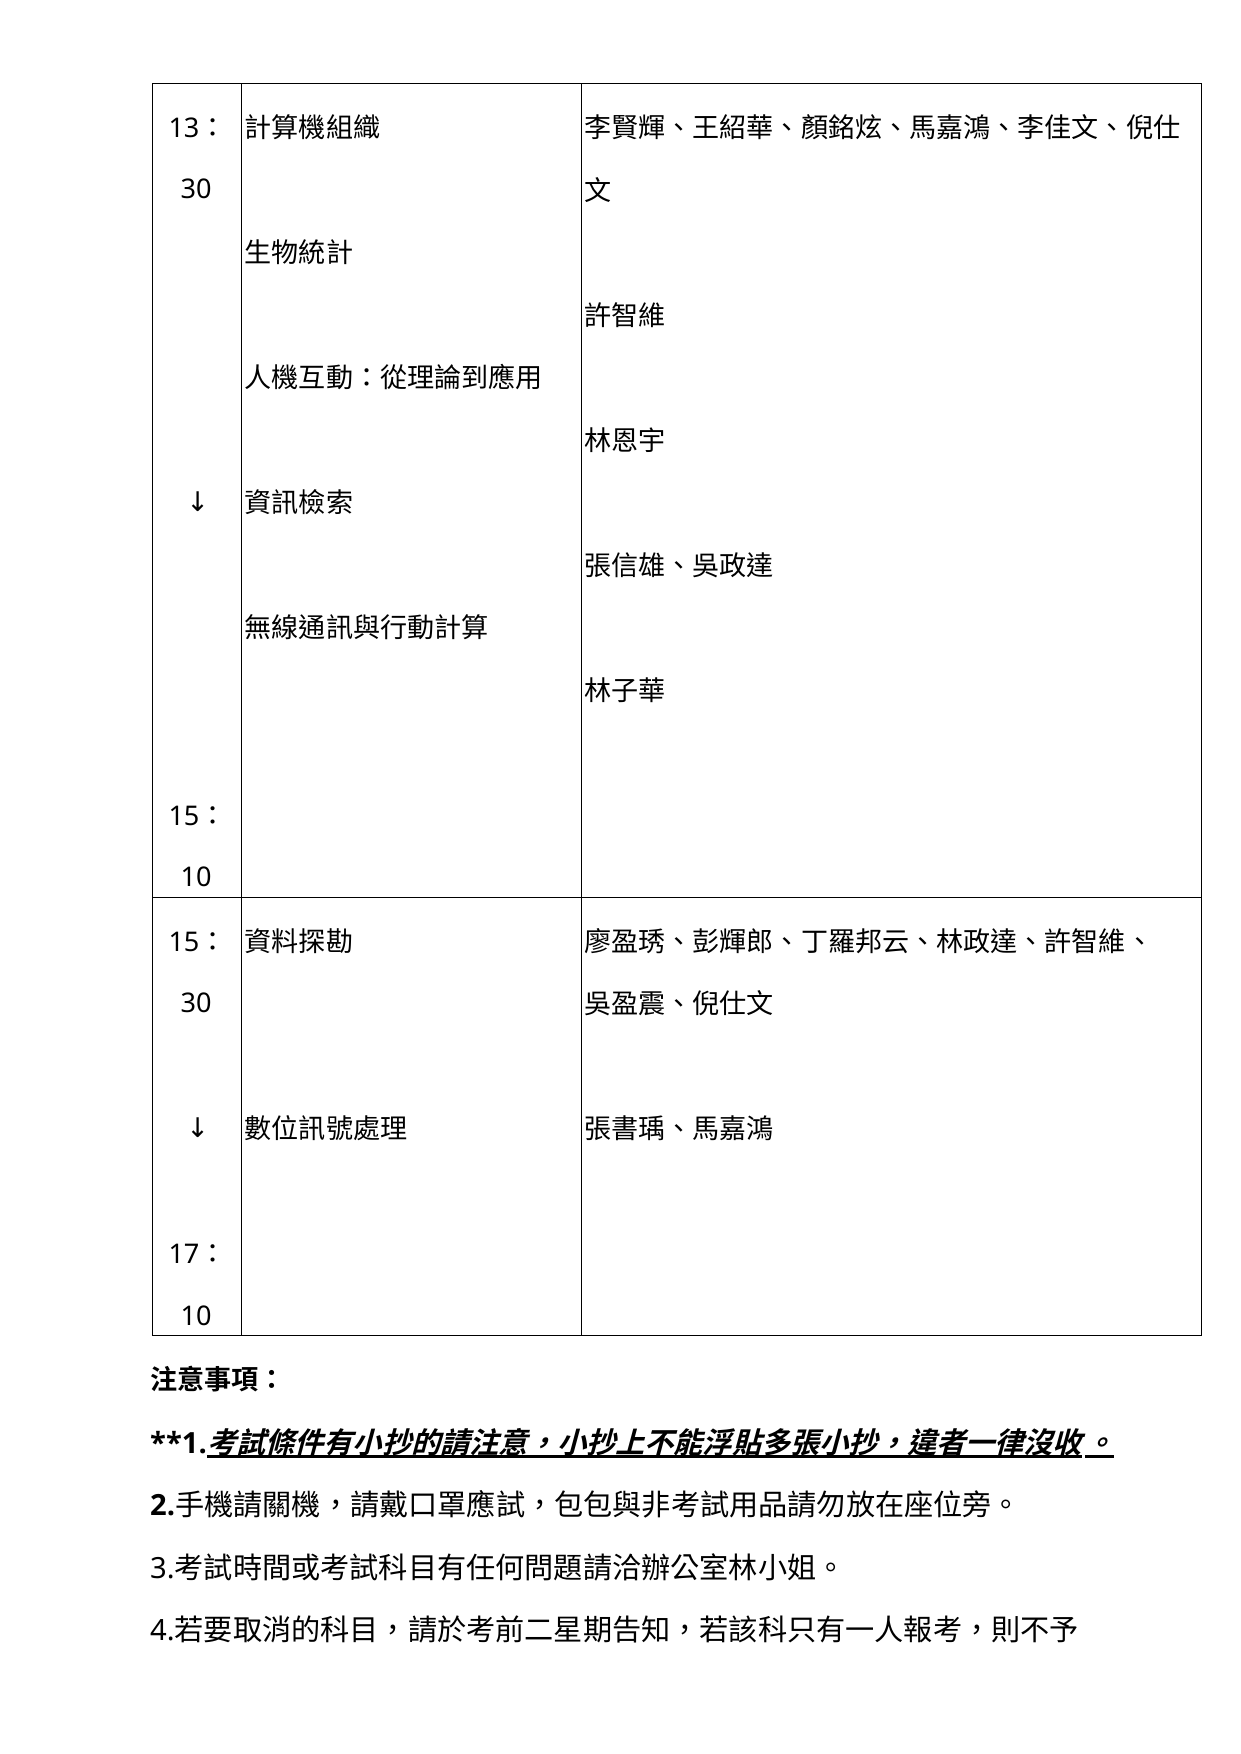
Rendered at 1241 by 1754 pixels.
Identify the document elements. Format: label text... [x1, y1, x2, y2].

text 注意事項： [150, 1336, 1106, 1399]
text **1.考試條件有小抄的請注意，小抄上不能浮貼多張小抄，違者一律沒收。 [150, 1399, 1106, 1461]
table_cell 13：30 ↓ 15：10 [153, 84, 241, 897]
table_cell 15：30 ↓ 17：10 [153, 898, 241, 1335]
text 4.若要取消的科目，請於考前二星期告知，若該科只有一人報考，則不予 [150, 1586, 1106, 1649]
table_cell 資料探勘 數位訊號處理 [242, 898, 581, 1335]
text 3.考試時間或考試科目有任何問題請洽辦公室林小姐。 [150, 1524, 1106, 1586]
table_cell 廖盈琇、彭輝郎、丁羅邦云、林政達、許智維、 吳盈震、倪仕文 張書瑀、馬嘉鴻 [582, 898, 1201, 1335]
table_cell 計算機組織 生物統計 人機互動：從理論到應用 資訊檢索 無線通訊與行動計算 [242, 84, 581, 897]
text 2.手機請關機，請戴口罩應試，包包與非考試用品請勿放在座位旁。 [150, 1461, 1106, 1524]
table_cell 李賢輝、王紹華、顏銘炫、馬嘉鴻、李佳文、倪仕文 許智維 林恩宇 張信雄、吳政達 林子華 [582, 84, 1201, 897]
